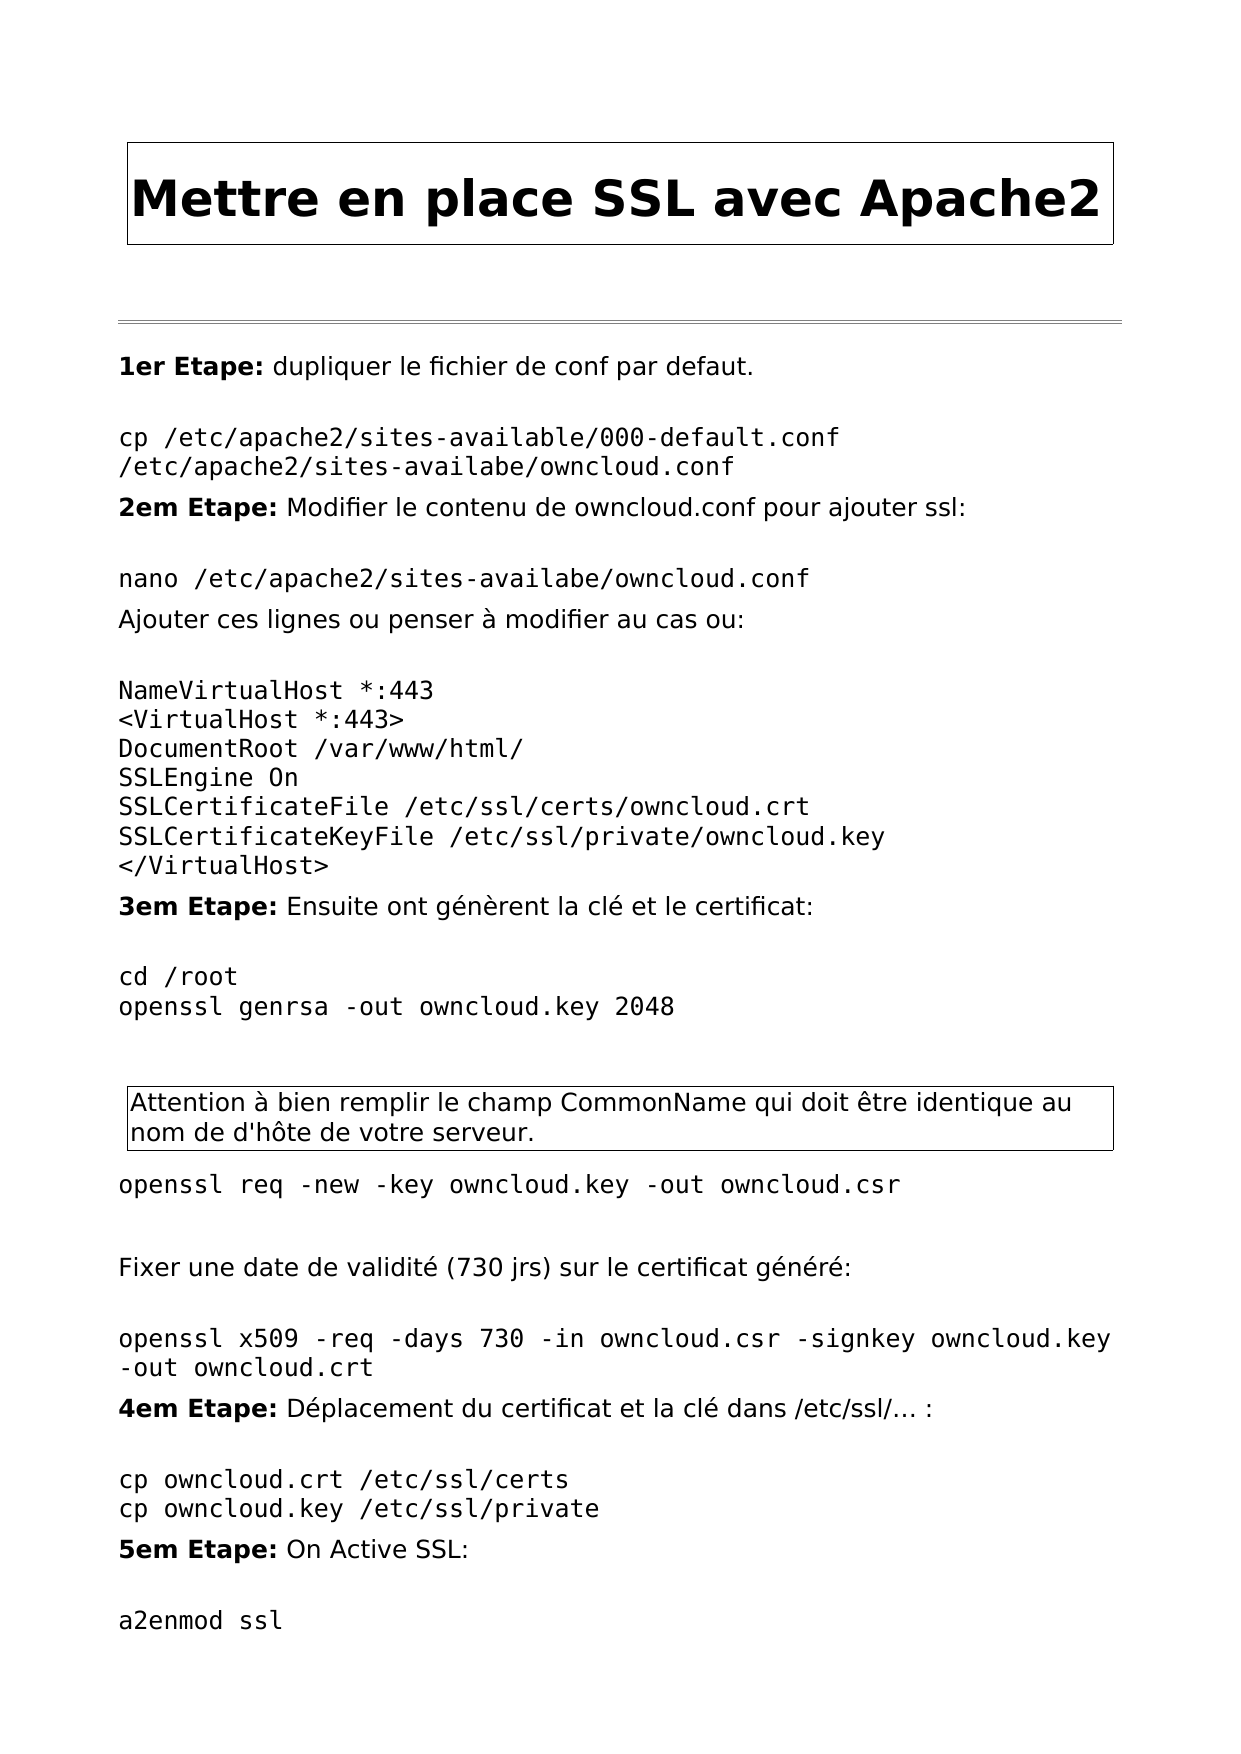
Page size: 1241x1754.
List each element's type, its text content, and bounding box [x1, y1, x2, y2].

text 3em Etape: Ensuite ont génèrent la clé et le certificat: [118, 892, 1122, 950]
text 4em Etape: Déplacement du certificat et la clé dans /etc/ssl/… : [118, 1394, 1122, 1452]
text cp /etc/apache2/sites-available/000-default.conf /etc/apache2/sites-availabe/owncloud.conf [118, 423, 1122, 481]
text NameVirtualHost *:443 <VirtualHost *:443> DocumentRoot /var/www/html/ SSLEngine On SSLCertificateFile /etc/ssl/certs/owncloud.crt SSLCertificateKeyFile /etc/ssl/private/owncloud.key </VirtualHost> [118, 676, 1122, 880]
text cp owncloud.crt /etc/ssl/certs cp owncloud.key /etc/ssl/private [118, 1465, 1122, 1523]
text 5em Etape: On Active SSL: [118, 1535, 1122, 1593]
text openssl x509 -req -days 730 -in owncloud.csr -signkey owncloud.key -out owncloud.crt [118, 1324, 1122, 1382]
table_header Attention à bien remplir le champ CommonName qui doit être identique au nom de d'hôte de votre serveur. [128, 1087, 1113, 1150]
text cd /root openssl genrsa -out owncloud.key 2048 [118, 963, 1122, 1062]
table_header Mettre en place SSL avec Apache2 [128, 143, 1113, 243]
text Ajouter ces lignes ou penser à modifier au cas ou: [118, 605, 1122, 663]
text Fixer une date de validité (730 jrs) sur le certificat généré: [118, 1253, 1122, 1312]
text 2em Etape: Modifier le contenu de owncloud.conf pour ajouter ssl: [118, 493, 1122, 552]
text openssl req -new -key owncloud.key -out owncloud.csr [118, 1159, 1122, 1200]
text nano /etc/apache2/sites-availabe/owncloud.conf [118, 564, 1122, 593]
text a2enmod ssl [118, 1606, 1122, 1635]
text 1er Etape: dupliquer le fichier de conf par defaut. [118, 352, 1122, 411]
